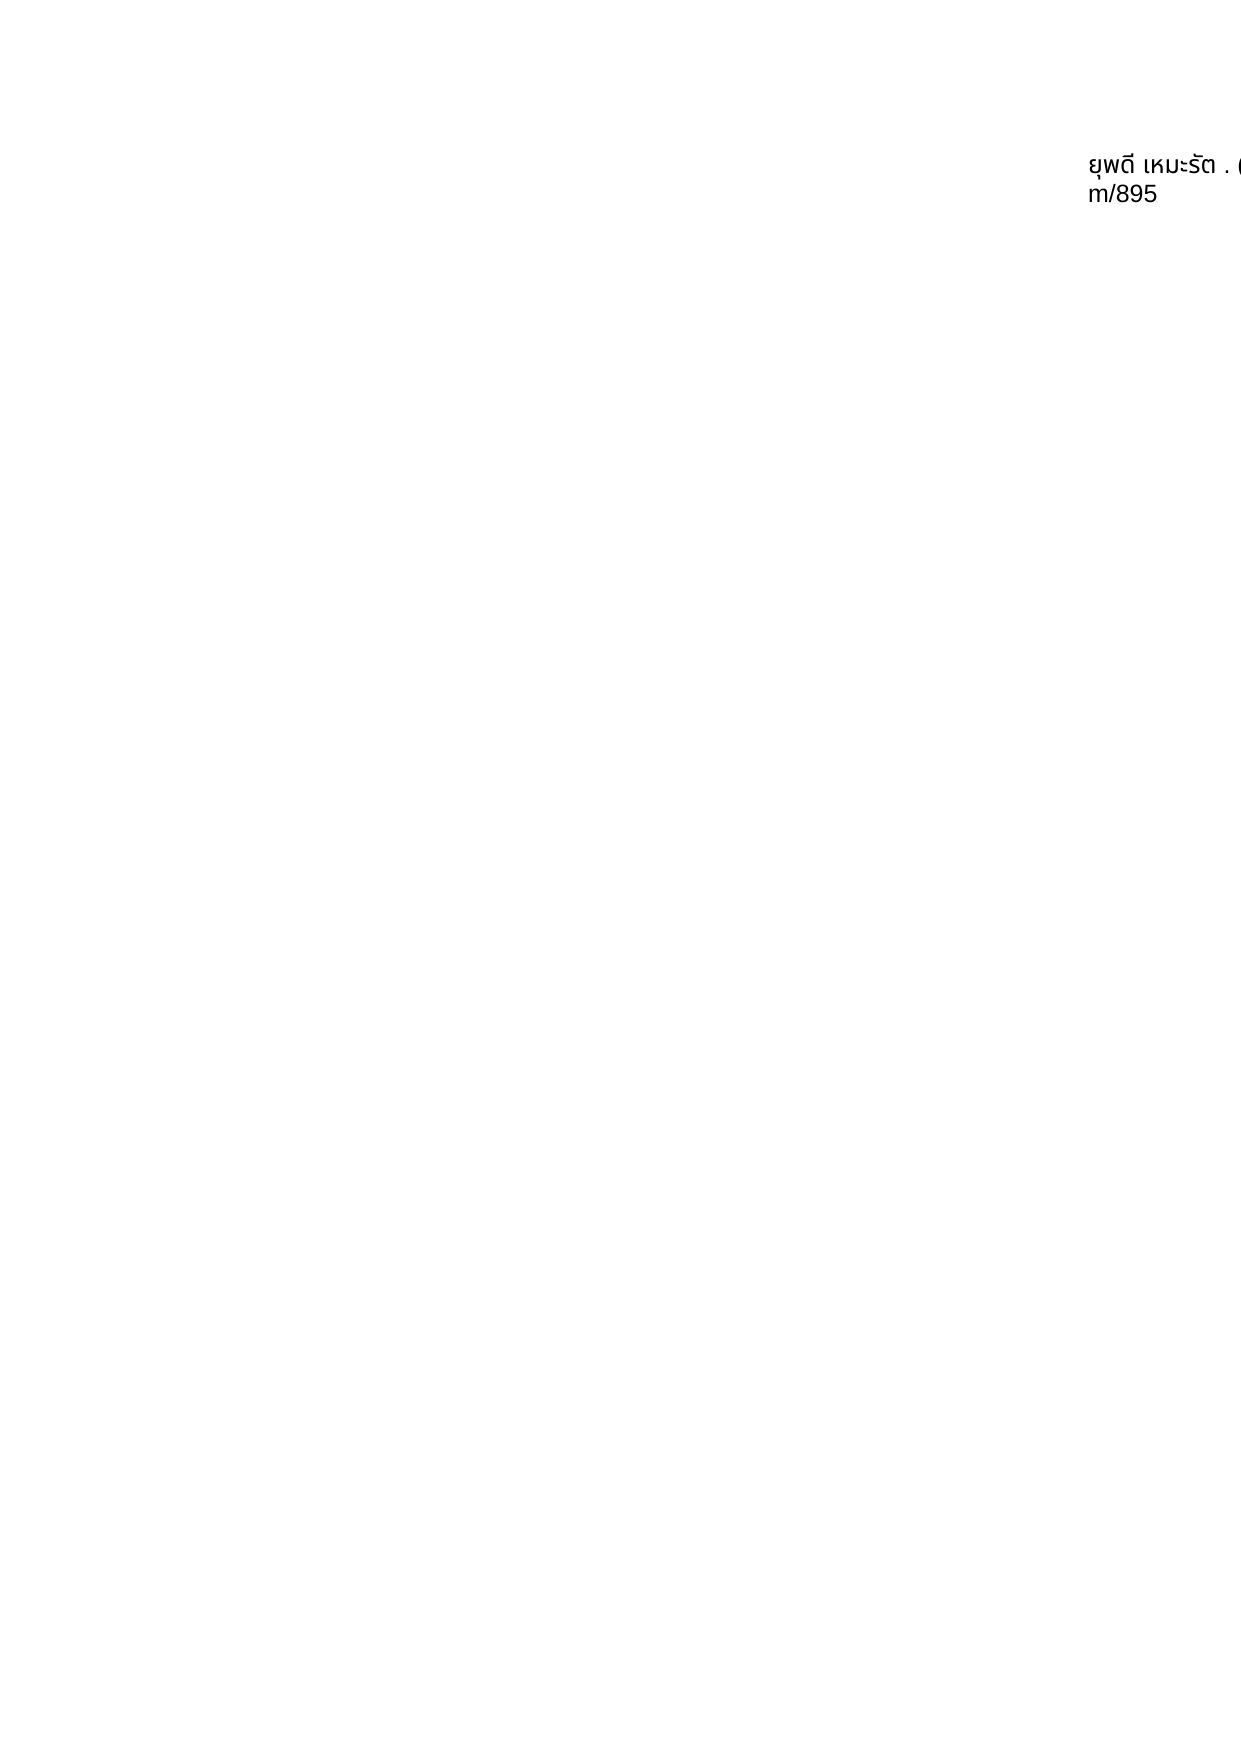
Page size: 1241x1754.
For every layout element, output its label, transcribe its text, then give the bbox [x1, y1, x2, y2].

text ยุพดี เหมะรัต . (2546). การปฏิบัติตามโครงการ "เกษตรทฤษฎีใหม่" ตามแนวพระราชดำริของเกษตรกรในจังหวัดภาคกลางของประเทศไทย. มหาวิทยาลัยราชภัฏบ้านสมเด็จเจ้าพระยา. สำนักวิทยบริการและเทคโนโลยีสารสนเทศ, คลังข้อมูลดิจิทัล สำนักวิทยบริการและเทคโนโลยีสารสนเทศ, accessed January 14, 2026, http://202.29.54.157/s/library/item/895 [1088, 150, 1240, 207]
